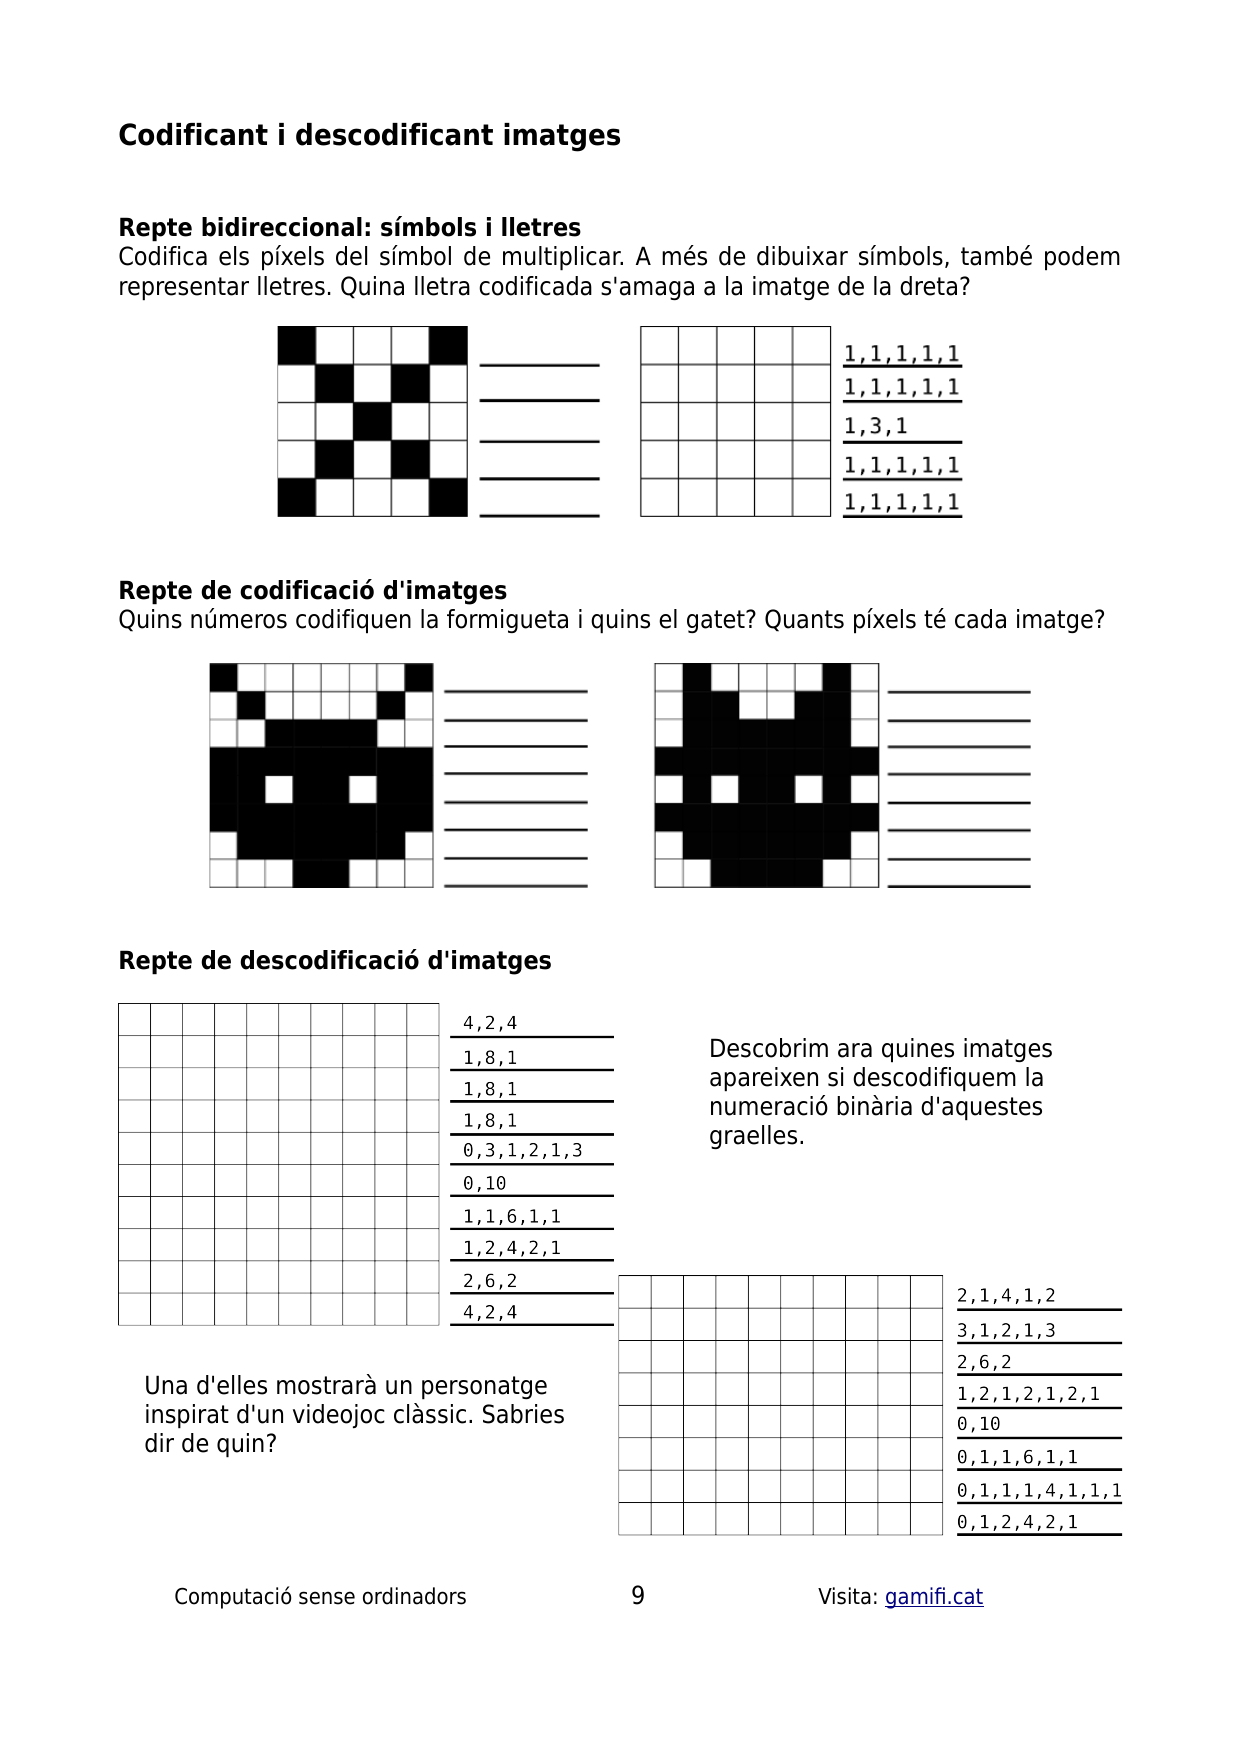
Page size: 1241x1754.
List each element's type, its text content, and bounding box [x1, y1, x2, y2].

text Repte de codificació d'imatges [118, 576, 1122, 605]
picture [618, 1275, 1123, 1536]
picture [209, 663, 1031, 888]
text Descobrim ara quines imatges apareixen si descodifiquem la numeració binària d'aquestes graelles. [614, 1034, 1122, 1151]
text Repte bidireccional: símbols i lletres [118, 213, 1122, 243]
text Repte de descodificació d'imatges [118, 946, 1122, 976]
text Quins números codifiquen la formigueta i quins el gatet? Quants píxels té cada imatge? [118, 605, 1122, 634]
picture [118, 1003, 614, 1326]
subtitle Codificant i descodificant imatges [118, 118, 1122, 152]
text Codifica els píxels del símbol de multiplicar. A més de dibuixar símbols, també podem representar lletres. Quina lletra codificada s'amaga a la imatge de la dreta? [118, 243, 1122, 301]
picture [277, 326, 963, 518]
